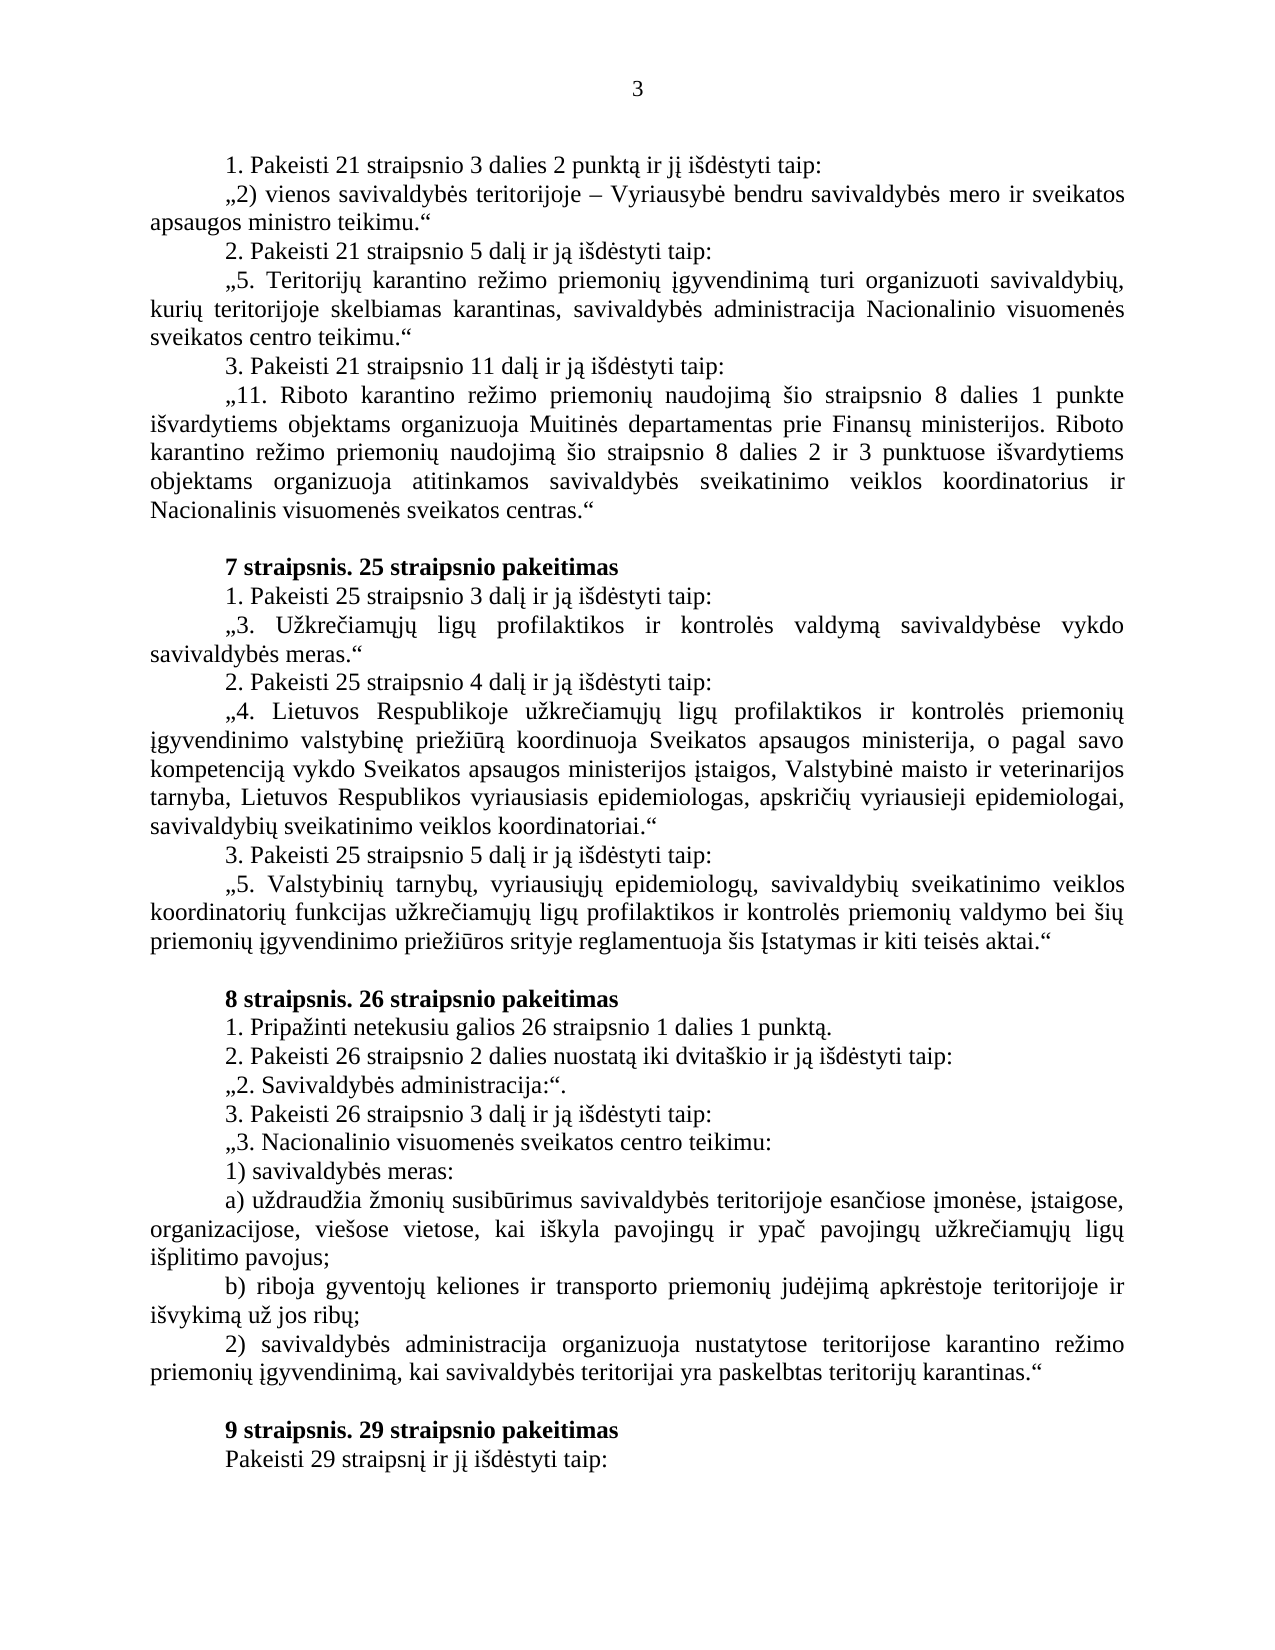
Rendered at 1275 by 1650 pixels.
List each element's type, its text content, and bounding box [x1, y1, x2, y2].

text 2) savivaldybės administracija organizuoja nustatytose teritorijose karantino režimo priemonių įgyvendinimą, kai savivaldybės teritorijai yra paskelbtas teritorijų karantinas.“ [150, 1329, 1125, 1386]
text „3. Nacionalinio visuomenės sveikatos centro teikimu: [150, 1127, 1125, 1156]
text b) riboja gyventojų keliones ir transporto priemonių judėjimą apkrėstoje teritorijoje ir išvykimą už jos ribų; [150, 1271, 1125, 1329]
text 2. Pakeisti 26 straipsnio 2 dalies nuostatą iki dvitaškio ir ją išdėstyti taip: [150, 1041, 1125, 1070]
text 9 straipsnis. 29 straipsnio pakeitimas [150, 1415, 1125, 1444]
text „5. Teritorijų karantino režimo priemonių įgyvendinimą turi organizuoti savivaldybių, kurių teritorijoje skelbiamas karantinas, savivaldybės administracija Nacionalinio visuomenės sveikatos centro teikimu.“ [150, 265, 1125, 351]
text a) uždraudžia žmonių susibūrimus savivaldybės teritorijoje esančiose įmonėse, įstaigose, organizacijose, viešose vietose, kai iškyla pavojingų ir ypač pavojingų užkrečiamųjų ligų išplitimo pavojus; [150, 1185, 1125, 1271]
text 1) savivaldybės meras: [150, 1156, 1125, 1185]
text 3. Pakeisti 26 straipsnio 3 dalį ir ją išdėstyti taip: [150, 1099, 1125, 1127]
text „2) vienos savivaldybės teritorijoje – Vyriausybė bendru savivaldybės mero ir sveikatos apsaugos ministro teikimu.“ [150, 179, 1125, 236]
text „3. Užkrečiamųjų ligų profilaktikos ir kontrolės valdymą savivaldybėse vykdo savivaldybės meras.“ [150, 610, 1125, 667]
text 2. Pakeisti 25 straipsnio 4 dalį ir ją išdėstyti taip: [150, 667, 1125, 696]
text 2. Pakeisti 21 straipsnio 5 dalį ir ją išdėstyti taip: [150, 236, 1125, 265]
text 1. Pakeisti 25 straipsnio 3 dalį ir ją išdėstyti taip: [150, 581, 1125, 610]
text „4. Lietuvos Respublikoje užkrečiamųjų ligų profilaktikos ir kontrolės priemonių įgyvendinimo valstybinę priežiūrą koordinuoja Sveikatos apsaugos ministerija, o pagal savo kompetenciją vykdo Sveikatos apsaugos ministerijos įstaigos, Valstybinė maisto ir veterinarijos tarnyba, Lietuvos Respublikos vyriausiasis epidemiologas, apskričių vyriausieji epidemiologai, savivaldybių sveikatinimo veiklos koordinatoriai.“ [150, 696, 1125, 840]
text „11. Riboto karantino režimo priemonių naudojimą šio straipsnio 8 dalies 1 punkte išvardytiems objektams organizuoja Muitinės departamentas prie Finansų ministerijos. Riboto karantino režimo priemonių naudojimą šio straipsnio 8 dalies 2 ir 3 punktuose išvardytiems objektams organizuoja atitinkamos savivaldybės sveikatinimo veiklos koordinatorius ir Nacionalinis visuomenės sveikatos centras.“ [150, 380, 1125, 524]
text 7 straipsnis. 25 straipsnio pakeitimas [150, 552, 1125, 581]
text 3. Pakeisti 21 straipsnio 11 dalį ir ją išdėstyti taip: [150, 351, 1125, 380]
text 1. Pakeisti 21 straipsnio 3 dalies 2 punktą ir jį išdėstyti taip: [150, 150, 1125, 179]
text „2. Savivaldybės administracija:“. [150, 1070, 1125, 1099]
text 3. Pakeisti 25 straipsnio 5 dalį ir ją išdėstyti taip: [150, 840, 1125, 869]
text 1. Pripažinti netekusiu galios 26 straipsnio 1 dalies 1 punktą. [150, 1012, 1125, 1041]
text „5. Valstybinių tarnybų, vyriausiųjų epidemiologų, savivaldybių sveikatinimo veiklos koordinatorių funkcijas užkrečiamųjų ligų profilaktikos ir kontrolės priemonių valdymo bei šių priemonių įgyvendinimo priežiūros srityje reglamentuoja šis Įstatymas ir kiti teisės aktai.“ [150, 869, 1125, 955]
text 8 straipsnis. 26 straipsnio pakeitimas [150, 984, 1125, 1012]
text Pakeisti 29 straipsnį ir jį išdėstyti taip: [150, 1444, 1125, 1472]
